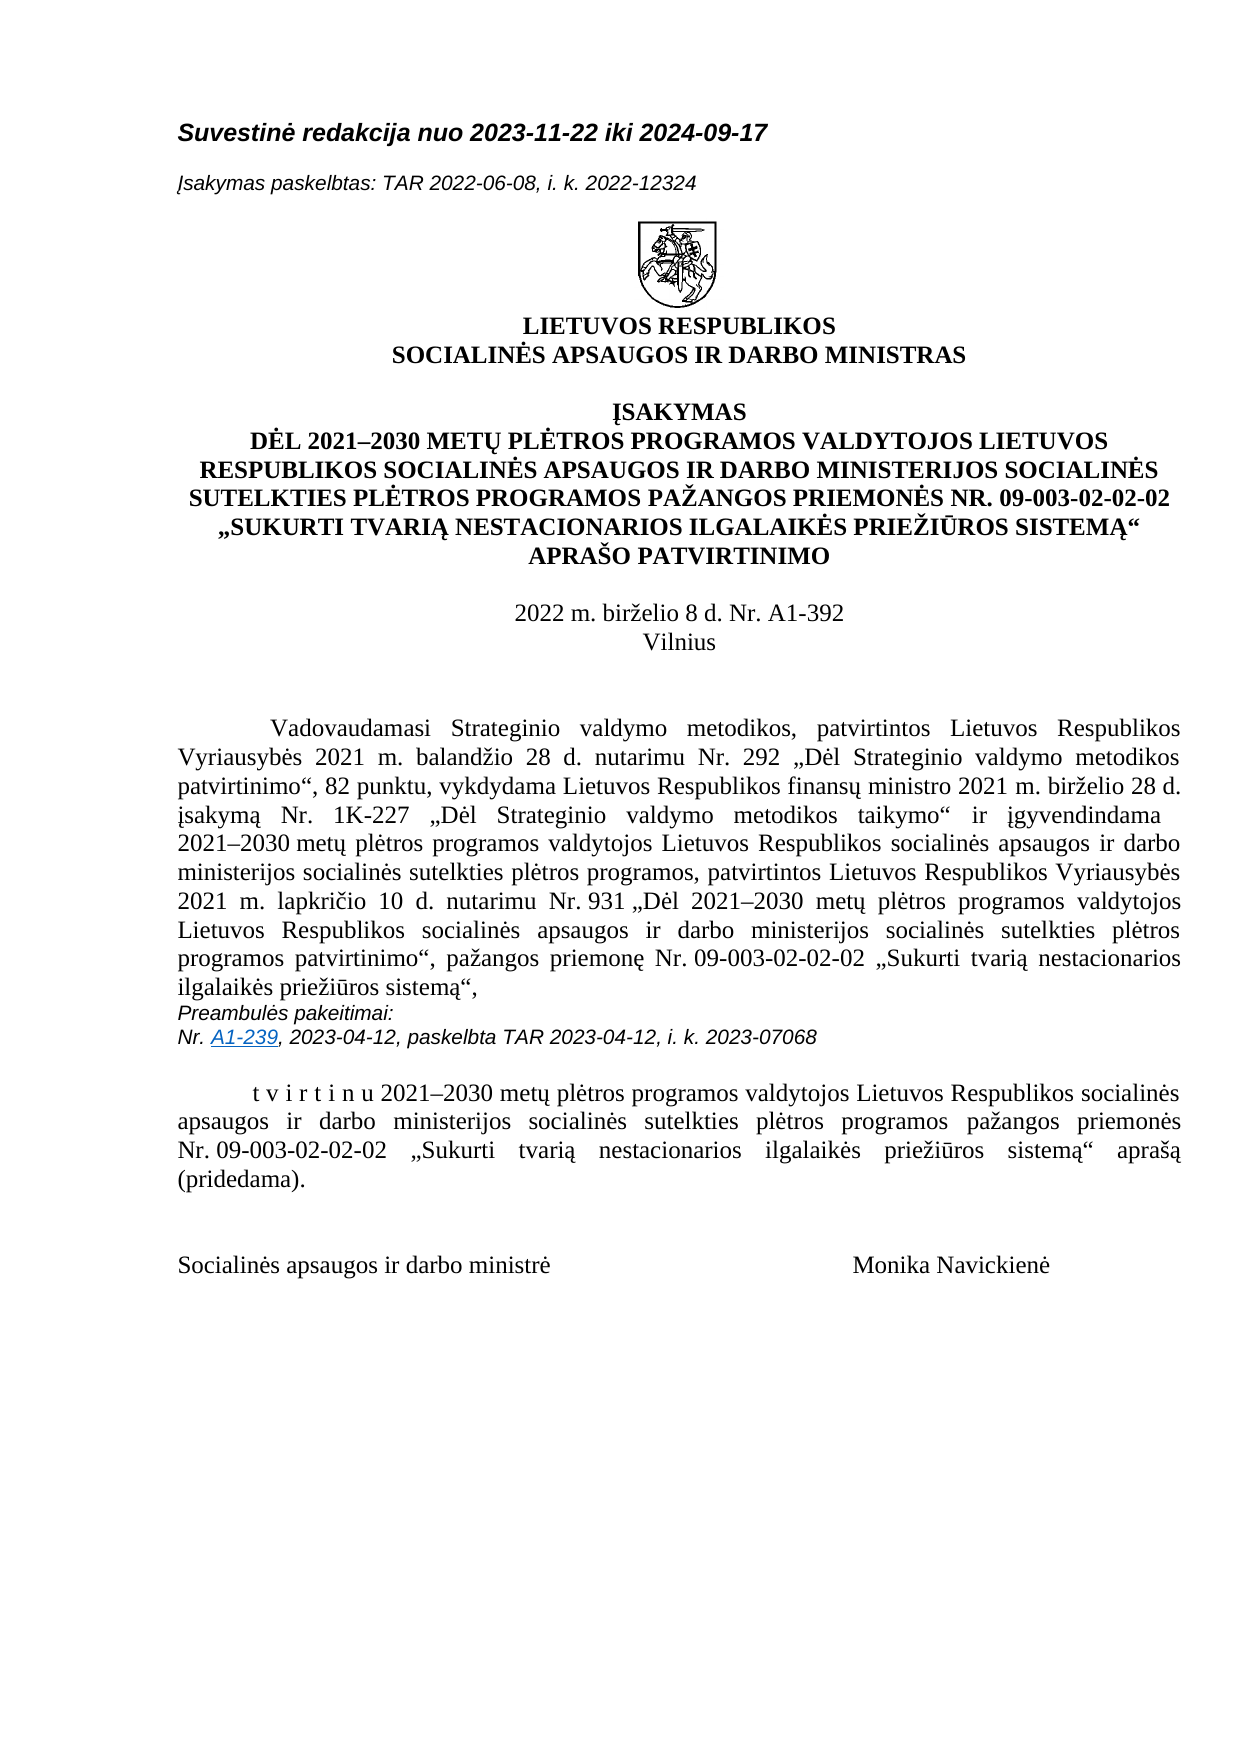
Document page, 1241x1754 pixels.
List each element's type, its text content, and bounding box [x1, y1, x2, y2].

text DĖL 2021–2030 METŲ PLĖTROS PROGRAMOS VALDYTOJOS LIETUVOS RESPUBLIKOS SOCIALINĖS APSAUGOS IR DARBO MINISTERIJOS SOCIALINĖS SUTELKTIES PLĖTROS PROGRAMOS PAŽANGOS PRIEMONĖS NR. 09-003-02-02-02 „SUKURTI TVARIĄ NESTACIONARIOS ILGALAIKĖS PRIEŽIŪROS SISTEMĄ“ APRAŠO PATVIRTINIMO [177, 426, 1181, 570]
text Nr. A1-239, 2023-04-12, paskelbta TAR 2023-04-12, i. k. 2023-07068 [177, 1025, 1181, 1049]
text LIETUVOS RESPUBLIKOS [177, 311, 1181, 340]
text Vilnius [177, 627, 1181, 656]
text ĮSAKYMAS [177, 397, 1181, 426]
text Preambulės pakeitimai: [177, 1001, 1181, 1025]
text 2022 m. birželio 8 d. Nr. A1-392 [177, 598, 1181, 627]
text Įsakymas paskelbtas: TAR 2022-06-08, i. k. 2022-12324 [177, 171, 1181, 195]
text Suvestinė redakcija nuo 2023-11-22 iki 2024-09-17 [177, 118, 1181, 147]
text t v i r t i n u 2021–2030 metų plėtros programos valdytojos Lietuvos Respublikos socialinės apsaugos ir darbo ministerijos socialinės sutelkties plėtros programos pažangos priemonės Nr. 09‑003-02-02-02 „Sukurti tvarią nestacionarios ilgalaikės priežiūros sistemą“ aprašą (pridedama). [177, 1078, 1181, 1193]
text SOCIALINĖS APSAUGOS IR DARBO MINISTRAS [177, 340, 1181, 368]
text Vadovaudamasi Strateginio valdymo metodikos, patvirtintos Lietuvos Respublikos Vyriausybės 2021 m. balandžio 28 d. nutarimu Nr. 292 „Dėl Strateginio valdymo metodikos patvirtinimo“, 82 punktu, vykdydama Lietuvos Respublikos finansų ministro 2021 m. birželio 28 d. įsakymą Nr. 1K-227 „Dėl Strateginio valdymo metodikos taikymo“ ir įgyvendindama 2021–2030 metų plėtros programos valdytojos Lietuvos Respublikos socialinės apsaugos ir darbo ministerijos socialinės sutelkties plėtros programos, patvirtintos Lietuvos Respublikos Vyriausybės 2021 m. lapkričio 10 d. nutarimu Nr. 931 „Dėl 2021–2030 metų plėtros programos valdytojos Lietuvos Respublikos socialinės apsaugos ir darbo ministerijos socialinės sutelkties plėtros programos patvirtinimo“, pažangos priemonę Nr. 09‑003‑02‑02‑02 „Sukurti tvarią nestacionarios ilgalaikės priežiūros sistemą“, [177, 713, 1181, 1001]
text Socialinės apsaugos ir darbo ministrė Monika Navickienė [177, 1250, 1181, 1279]
